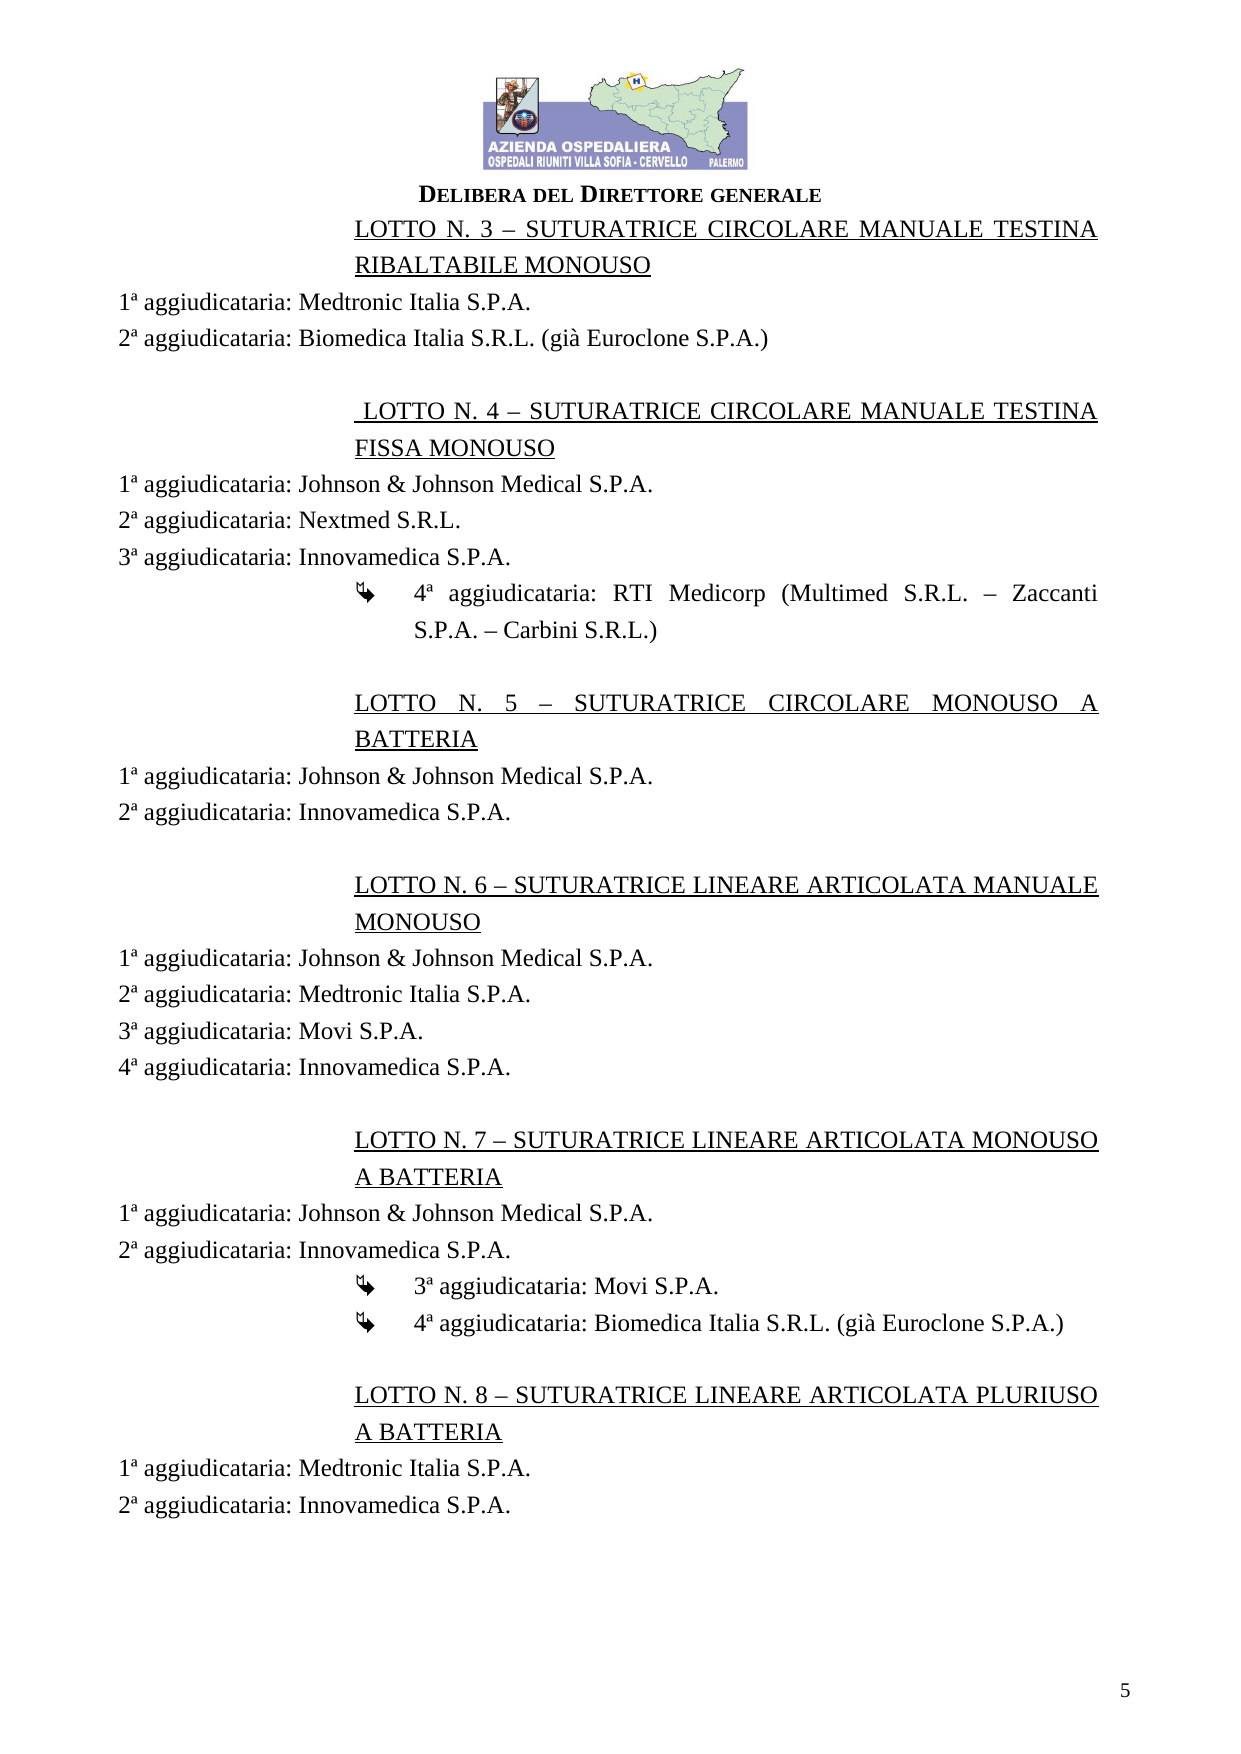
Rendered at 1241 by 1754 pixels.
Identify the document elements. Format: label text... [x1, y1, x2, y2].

text LOTTO N. 6 – SUTURATRICE LINEARE ARTICOLATA MANUALE [354, 864, 1098, 895]
list 1ª aggiudicataria: Johnson & Johnson Medical S.P.A. [0, 463, 1098, 500]
list 4ª aggiudicataria: Biomedica Italia S.R.L. (già Euroclone S.P.A.) [354, 1302, 1098, 1338]
list 2ª aggiudicataria: Nextmed S.R.L. [0, 500, 1098, 536]
text LOTTO N. 8 – SUTURATRICE LINEARE ARTICOLATA PLURIUSO [354, 1375, 1098, 1406]
list 3ª aggiudicataria: Movi S.P.A. [0, 1010, 1098, 1047]
text BATTERIA [354, 714, 1098, 755]
list 2ª aggiudicataria: Innovamedica S.P.A. [0, 1229, 1098, 1265]
text LOTTO N. 4 – SUTURATRICE CIRCOLARE MANUALE TESTINA [354, 390, 1098, 421]
list 2ª aggiudicataria: Biomedica Italia S.R.L. (già Euroclone S.P.A.) [0, 317, 1098, 354]
text MONOUSO [354, 897, 1098, 937]
list 1ª aggiudicataria: Johnson & Johnson Medical S.P.A. [0, 755, 1098, 791]
list 1ª aggiudicataria: Medtronic Italia S.P.A. [0, 281, 1098, 317]
list 3ª aggiudicataria: Innovamedica S.P.A. [0, 536, 1098, 573]
text LOTTO N. 7 – SUTURATRICE LINEARE ARTICOLATA MONOUSO [354, 1119, 1098, 1150]
text A BATTERIA [354, 1407, 1098, 1448]
list 2ª aggiudicataria: Innovamedica S.P.A. [0, 1484, 1098, 1521]
list 1ª aggiudicataria: Johnson & Johnson Medical S.P.A. [0, 1192, 1098, 1229]
list 2ª aggiudicataria: Innovamedica S.P.A. [0, 791, 1098, 828]
text LOTTO N. 3 – SUTURATRICE CIRCOLARE MANUALE TESTINA [354, 208, 1098, 239]
list 3ª aggiudicataria: Movi S.P.A. [354, 1265, 1098, 1302]
text LOTTO N. 5 – SUTURATRICE CIRCOLARE MONOUSO A [354, 682, 1098, 713]
list 1ª aggiudicataria: Medtronic Italia S.P.A. [0, 1448, 1098, 1484]
list 1ª aggiudicataria: Johnson & Johnson Medical S.P.A. [0, 937, 1098, 974]
list 2ª aggiudicataria: Medtronic Italia S.P.A. [0, 974, 1098, 1010]
text FISSA MONOUSO [354, 423, 1098, 463]
list 4ª aggiudicataria: Innovamedica S.P.A. [0, 1047, 1098, 1083]
text RIBALTABILE MONOUSO [354, 240, 1098, 281]
list 4ª aggiudicataria: RTI Medicorp (Multimed S.R.L. – Zaccanti S.P.A. – Carbini S.R.L.) [354, 573, 1098, 646]
text A BATTERIA [354, 1152, 1098, 1192]
